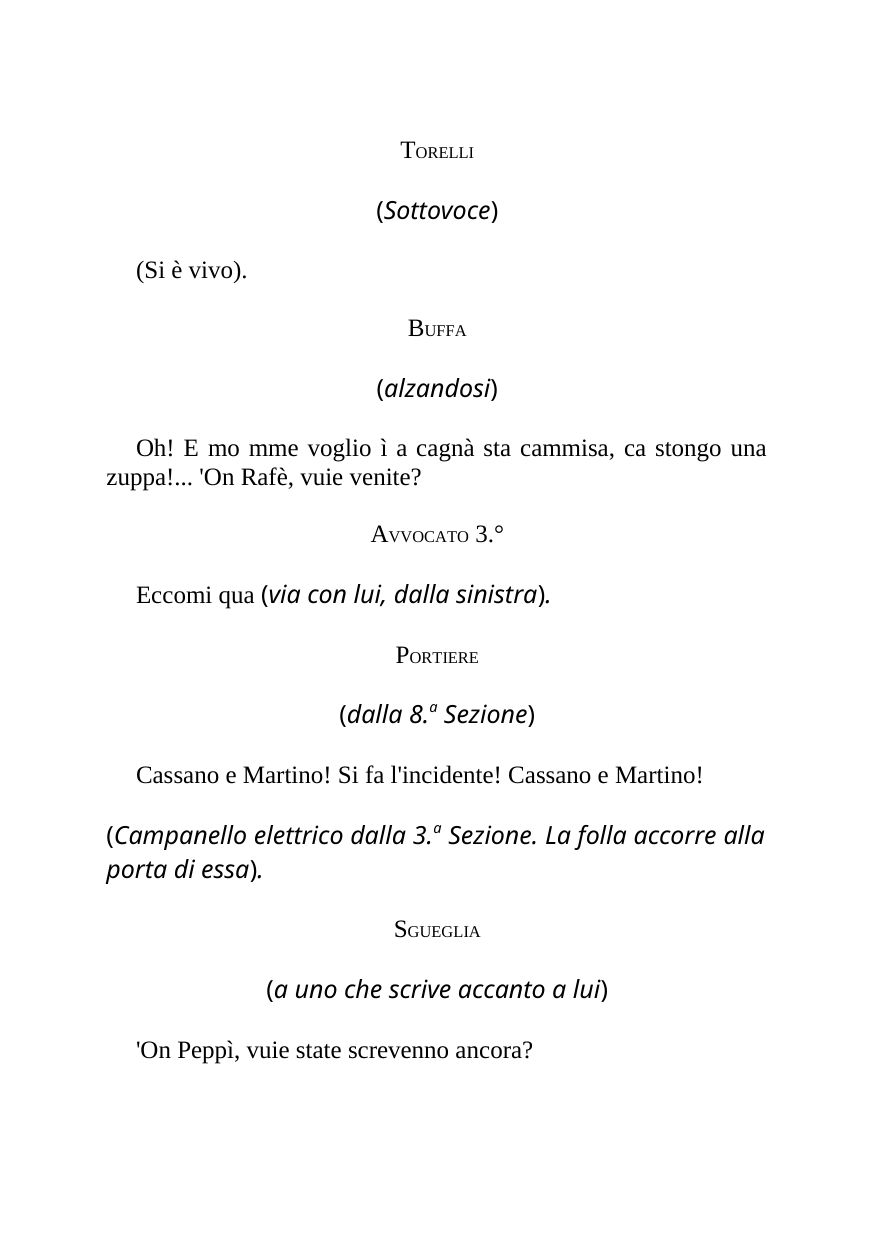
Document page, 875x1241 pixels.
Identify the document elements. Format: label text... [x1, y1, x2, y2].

text (Si è vivo). [106, 255, 768, 284]
text Sgueglia [106, 914, 768, 943]
text 'On Peppì, vuie state screvenno ancora? [106, 1035, 768, 1063]
text Buffa [106, 313, 768, 342]
text (Sottovoce) [106, 192, 768, 227]
text (alzandosi) [106, 370, 768, 404]
text Torelli [106, 135, 768, 164]
text Cassano e Martino! Si fa l'incidente! Cassano e Martino! [106, 760, 768, 789]
text Avvocato 3.° [106, 519, 768, 548]
text (Campanello elettrico dalla 3.a Sezione. La folla accorre alla porta di essa). [106, 817, 768, 886]
text (dalla 8.a Sezione) [106, 697, 768, 731]
text (a uno che scrive accanto a lui) [106, 972, 768, 1006]
text Oh! E mo mme voglio ì a cagnà sta cammisa, ca stongo una zuppa!... 'On Rafè, vuie venite? [106, 433, 768, 491]
text Portiere [106, 640, 768, 668]
text Eccomi qua (via con lui, dalla sinistra). [106, 577, 768, 611]
